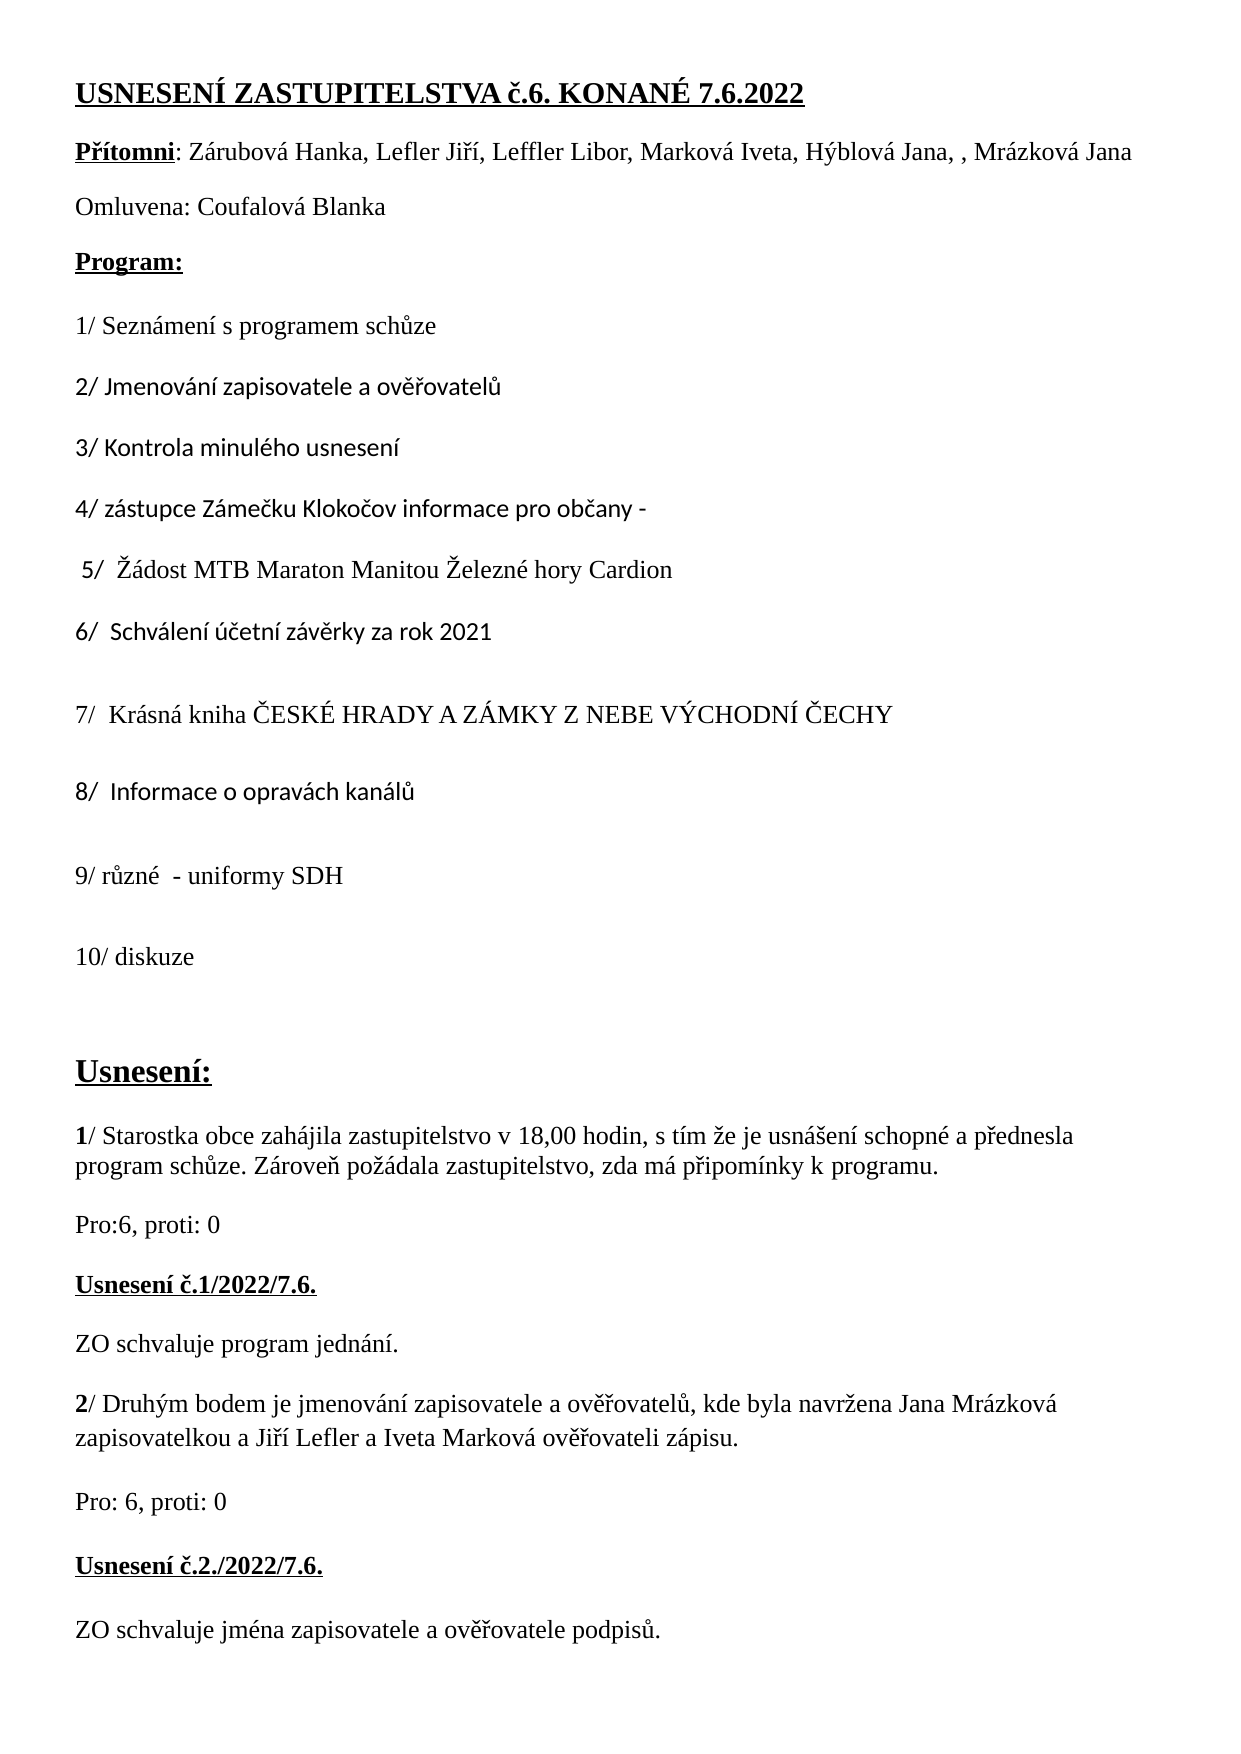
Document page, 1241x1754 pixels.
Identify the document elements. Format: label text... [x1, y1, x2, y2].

text Usnesení: [75, 1051, 1165, 1090]
text 5/ Žádost MTB Maraton Manitou Železné hory Cardion [75, 553, 1165, 585]
text ZO schvaluje jména zapisovatele a ověřovatele podpisů. [75, 1614, 1165, 1644]
text Usnesení č.1/2022/7.6. [75, 1269, 1165, 1299]
text 6/ Schválení účetní závěrky za rok 2021 [75, 615, 1165, 646]
text Přítomni: Zárubová Hanka, Lefler Jiří, Leffler Libor, Marková Iveta, Hýblová Jana, , Mrázková Jana [75, 136, 1165, 166]
text 1/ Seznámení s programem schůze [75, 310, 1165, 340]
text 3/ Kontrola minulého usnesení [75, 431, 1165, 463]
text 7/ Krásná kniha ČESKÉ HRADY A ZÁMKY Z NEBE VÝCHODNÍ ČECHY [75, 699, 1165, 729]
text 2/ Druhým bodem je jmenování zapisovatele a ověřovatelů, kde byla navržena Jana Mrázková zapisovatelkou a Jiří Lefler a Iveta Marková ověřovateli zápisu. [75, 1388, 1165, 1452]
text USNESENÍ ZASTUPITELSTVA č.6. KONANÉ 7.6.2022 [75, 75, 1165, 110]
text 10/ diskuze [75, 941, 1165, 971]
text Pro:6, proti: 0 [75, 1209, 1165, 1239]
text ZO schvaluje program jednání. [75, 1328, 1165, 1358]
text Pro: 6, proti: 0 [75, 1486, 1165, 1516]
text Omluvena: Coufalová Blanka [75, 191, 1165, 221]
text Program: [75, 246, 1165, 276]
text 2/ Jmenování zapisovatele a ověřovatelů [75, 370, 1165, 401]
text Usnesení č.2./2022/7.6. [75, 1550, 1165, 1580]
text 1/ Starostka obce zahájila zastupitelstvo v 18,00 hodin, s tím že je usnášení schopné a přednesla program schůze. Zároveň požádala zastupitelstvo, zda má připomínky k programu. [75, 1120, 1165, 1180]
text 8/ Informace o opravách kanálů [75, 775, 1165, 807]
text 4/ zástupce Zámečku Klokočov informace pro občany - [75, 492, 1165, 524]
text 9/ různé - uniformy SDH [75, 860, 1165, 890]
